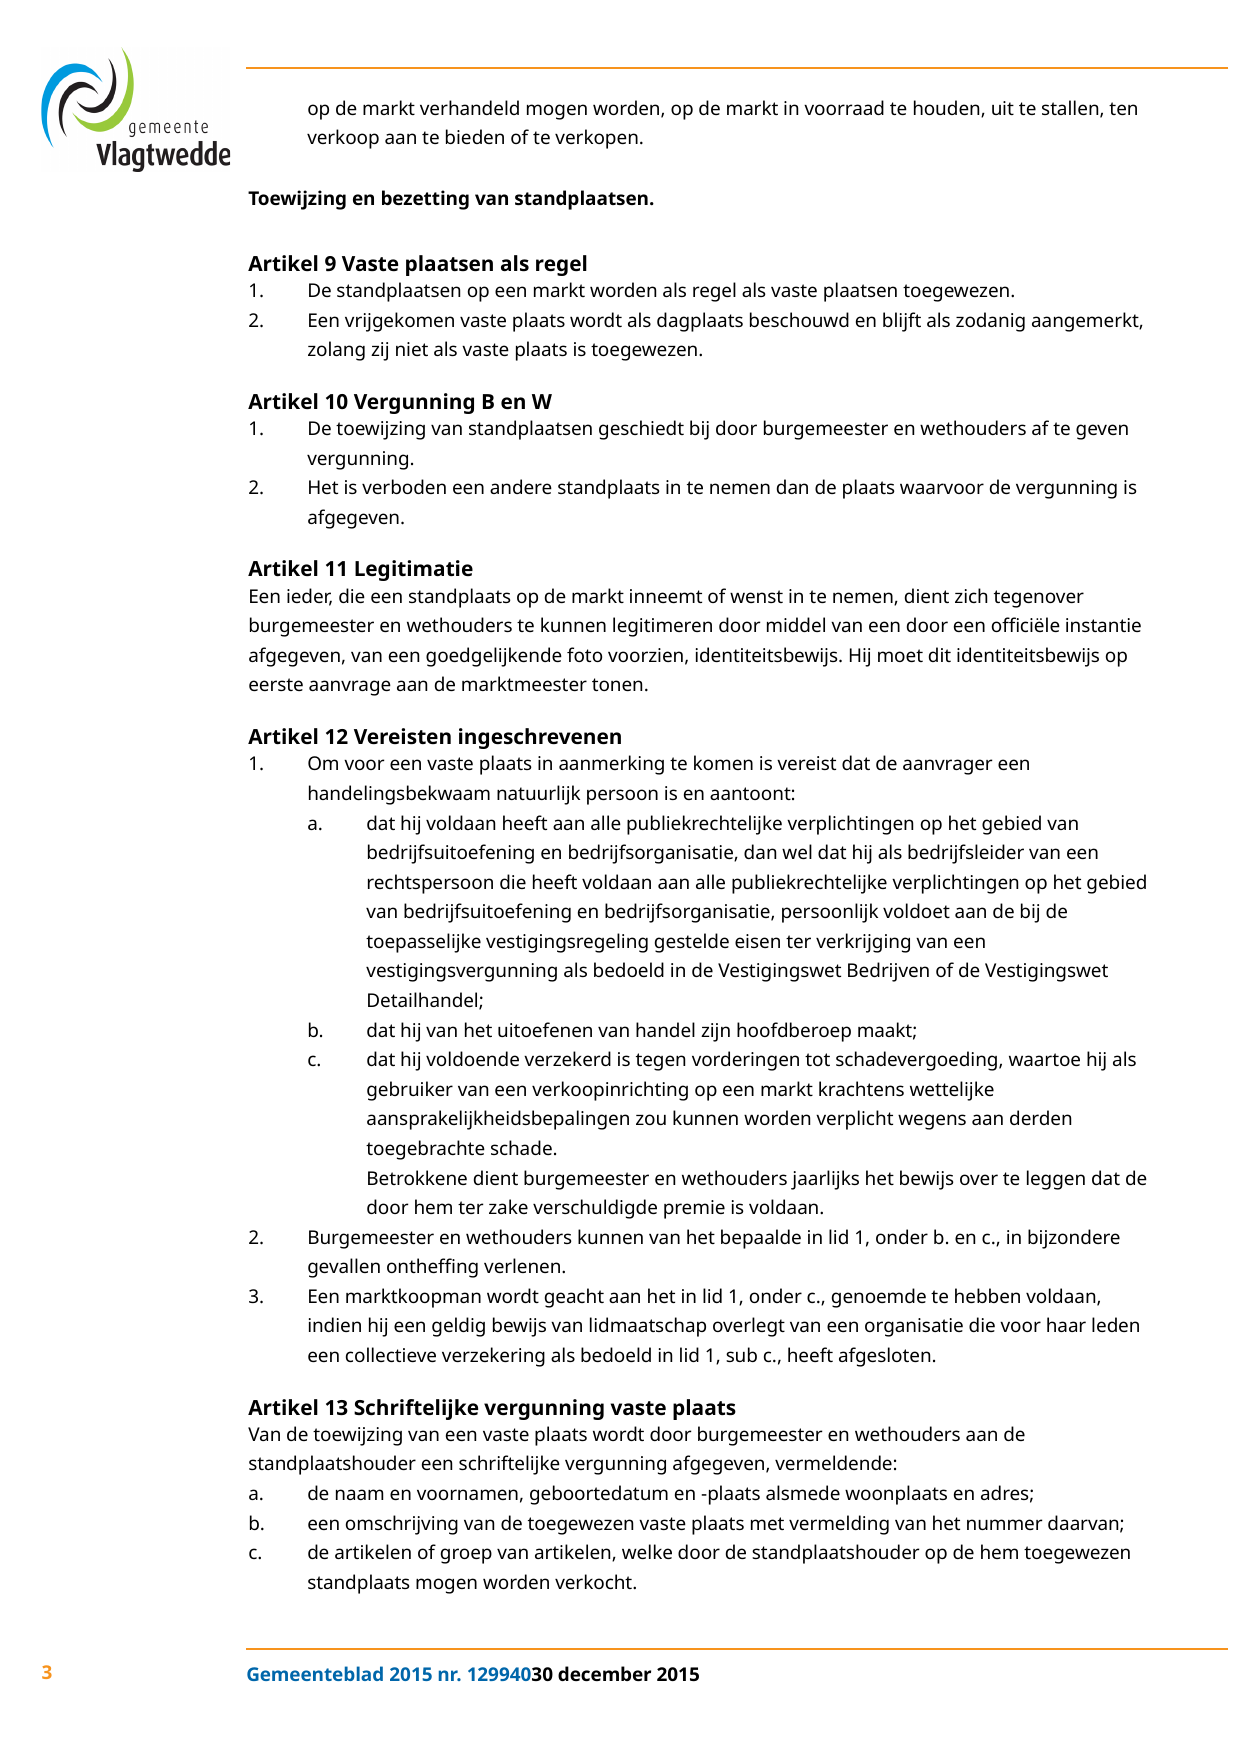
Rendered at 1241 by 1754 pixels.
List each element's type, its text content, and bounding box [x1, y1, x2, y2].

text Artikel 10 Vergunning B en W [248, 387, 1152, 415]
list Betrokkene dient burgemeester en wethouders jaarlijks het bewijs over te leggen dat de door hem ter zake verschuldigde premie is voldaan. [307, 1165, 1152, 1220]
list De standplaatsen op een markt worden als regel als vaste plaatsen toegewezen. [248, 277, 1152, 303]
text Toewijzing en bezetting van standplaatsen. [248, 183, 1152, 212]
list Een vrijgekomen vaste plaats wordt als dagplaats beschouwd en blijft als zodanig aangemerkt, zolang zij niet als vaste plaats is toegewezen. [248, 307, 1152, 362]
text Artikel 12 Vereisten ingeschrevenen [248, 722, 1152, 751]
text Artikel 13 Schriftelijke vergunning vaste plaats [248, 1393, 1152, 1421]
text Artikel 11 Legitimatie [248, 554, 1152, 583]
list dat hij voldaan heeft aan alle publiekrechtelijke verplichtingen op het gebied van bedrijfsuitoefening en bedrijfsorganisatie, dan wel dat hij als bedrijfsleider van een rechtspersoon die heeft voldaan aan alle publiekrechtelijke verplichtingen op het gebied van bedrijfsuitoefening en bedrijfsorganisatie, persoonlijk voldoet aan de bij de toepasselijke vestigingsregeling gestelde eisen ter verkrijging van een vestigingsvergunning als bedoeld in de Vestigingswet Bedrijven of de Vestigingswet Detailhandel; [307, 810, 1152, 1013]
list Om voor een vaste plaats in aanmerking te komen is vereist dat de aanvrager een handelingsbekwaam natuurlijk persoon is en aantoont: [248, 751, 1152, 806]
list Het is verboden een andere standplaats in te nemen dan de plaats waarvoor de vergunning is afgegeven. [248, 474, 1152, 530]
list een omschrijving van de toegewezen vaste plaats met vermelding van het nummer daarvan; [248, 1510, 1152, 1536]
list op de markt verhandeld mogen worden, op de markt in voorraad te houden, uit te stallen, ten verkoop aan te bieden of te verkopen. [248, 95, 1152, 150]
list Een marktkoopman wordt geacht aan het in lid 1, onder c., genoemde te hebben voldaan, indien hij een geldig bewijs van lidmaatschap overlegt van een organisatie die voor haar leden een collectieve verzekering als bedoeld in lid 1, sub c., heeft afgesloten. [248, 1283, 1152, 1368]
list de artikelen of groep van artikelen, welke door de standplaatshouder op de hem toegewezen standplaats mogen worden verkocht. [248, 1539, 1152, 1595]
picture [41, 47, 231, 172]
list De toewijzing van standplaatsen geschiedt bij door burgemeester en wethouders af te geven vergunning. [248, 415, 1152, 471]
text Een ieder, die een standplaats op de markt inneemt of wenst in te nemen, dient zich tegenover burgemeester en wethouders te kunnen legitimeren door middel van een door een officiële instantie afgegeven, van een goedgelijkende foto voorzien, identiteitsbewijs. Hij moet dit identiteitsbewijs op eerste aanvrage aan de marktmeester tonen. [248, 583, 1152, 697]
text Van de toewijzing van een vaste plaats wordt door burgemeester en wethouders aan de standplaatshouder een schriftelijke vergunning afgegeven, vermeldende: [248, 1421, 1152, 1476]
list dat hij van het uitoefenen van handel zijn hoofdberoep maakt; [307, 1017, 1152, 1042]
list de naam en voornamen, geboortedatum en -plaats alsmede woonplaats en adres; [248, 1480, 1152, 1506]
text Artikel 9 Vaste plaatsen als regel [248, 249, 1152, 277]
list Burgemeester en wethouders kunnen van het bepaalde in lid 1, onder b. en c., in bijzondere gevallen ontheffing verlenen. [248, 1224, 1152, 1279]
list dat hij voldoende verzekerd is tegen vorderingen tot schadevergoeding, waartoe hij als gebruiker van een verkoopinrichting op een markt krachtens wettelijke aansprakelijkheidsbepalingen zou kunnen worden verplicht wegens aan derden toegebrachte schade. [307, 1046, 1152, 1161]
